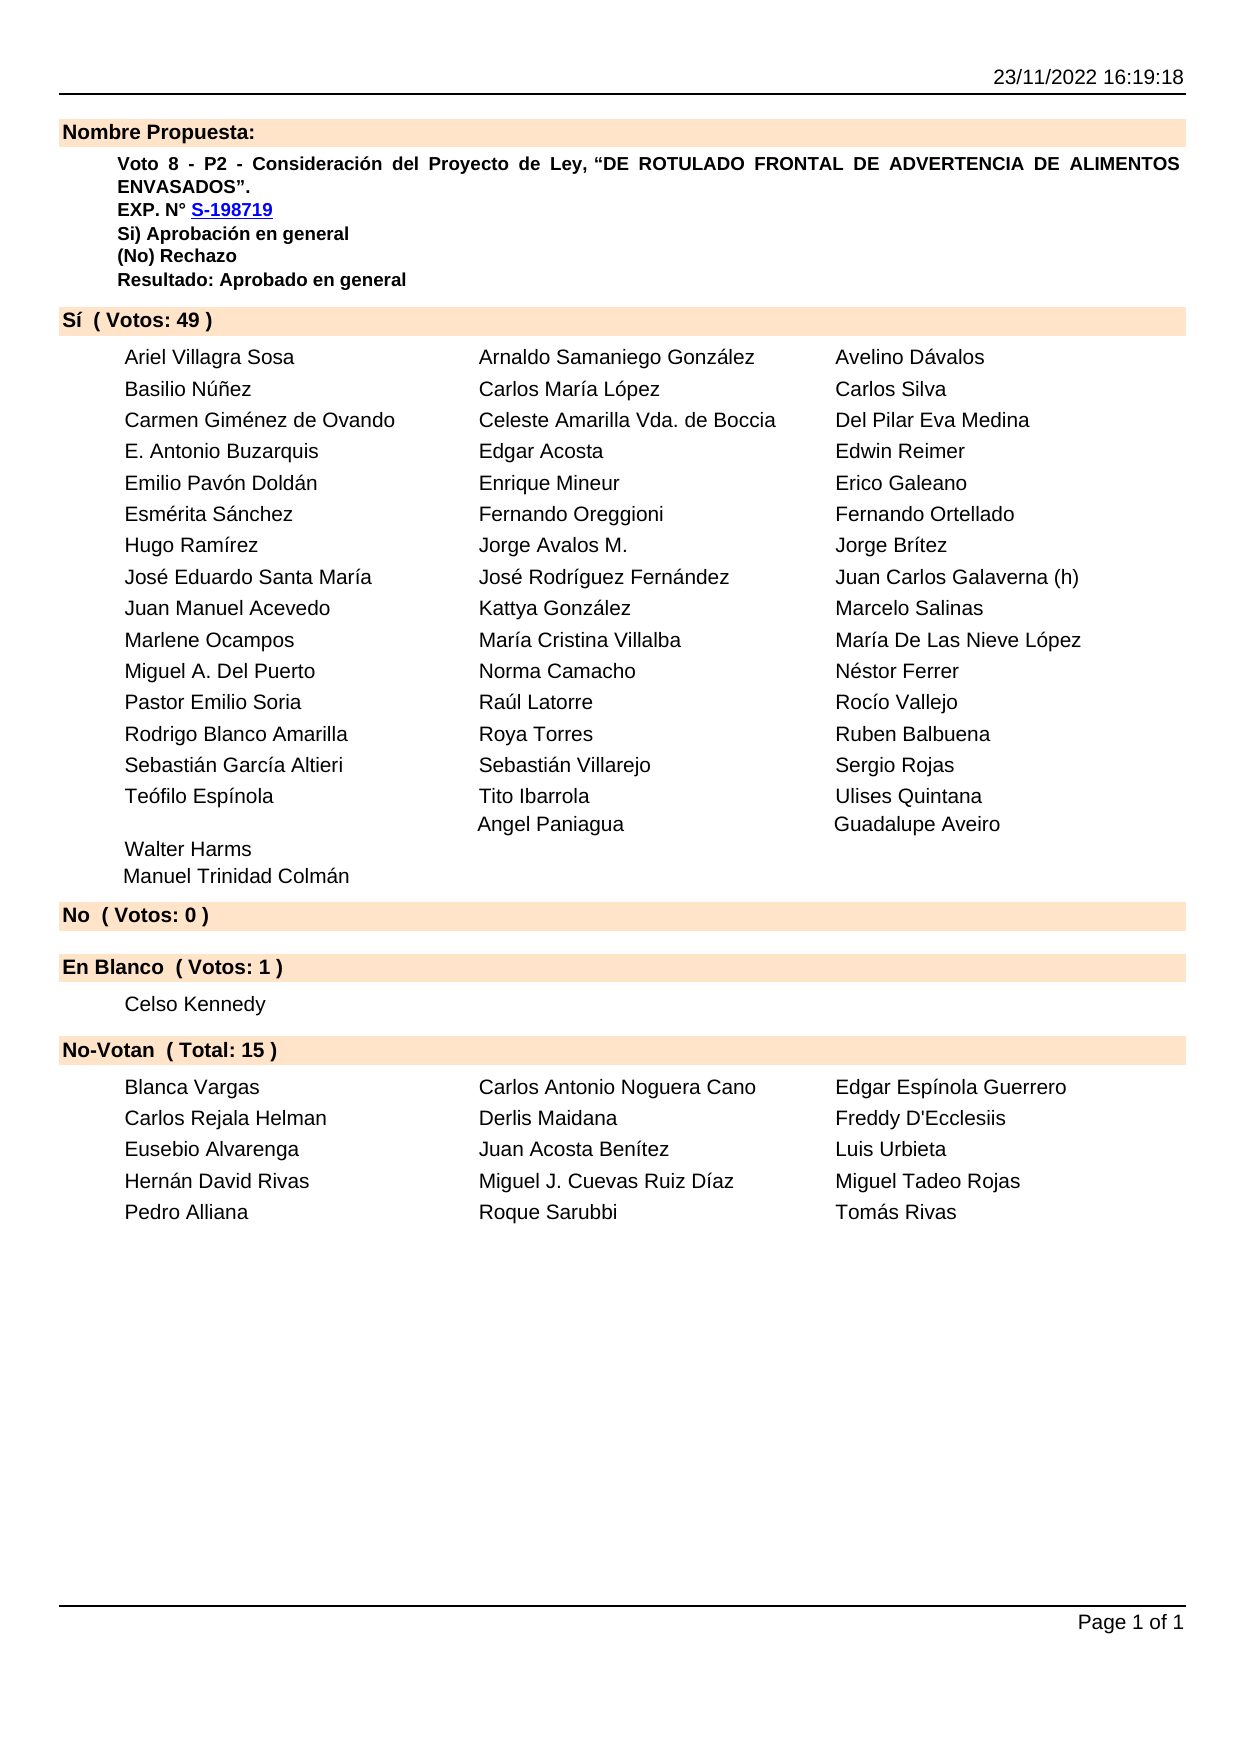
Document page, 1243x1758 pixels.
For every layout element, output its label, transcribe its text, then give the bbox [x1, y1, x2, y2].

table_cell [1172, 564, 1186, 592]
table_cell María Cristina Villalba [475, 626, 816, 655]
table_cell [59, 931, 1186, 953]
table_cell [816, 626, 832, 655]
table_cell Miguel J. Cuevas Ruiz Díaz [475, 1168, 816, 1196]
table_cell [59, 1168, 121, 1196]
table_cell [475, 1259, 816, 1604]
table_cell Pedro Alliana [121, 1199, 461, 1227]
table_cell [59, 501, 121, 529]
table_cell [816, 1105, 832, 1133]
table_cell [59, 720, 121, 749]
table_cell [1172, 1073, 1186, 1102]
table_cell [461, 564, 475, 592]
table_cell [121, 1019, 461, 1036]
table_cell [461, 864, 475, 902]
table_cell Roya Torres [475, 720, 816, 749]
table_cell Jorge Avalos M. [475, 532, 816, 561]
table_cell [816, 783, 832, 812]
table_cell [461, 1230, 475, 1259]
table_cell [1172, 658, 1186, 686]
table_cell Carlos Antonio Noguera Cano [475, 1073, 816, 1102]
table_cell Eusebio Alvarenga [121, 1136, 461, 1164]
table_cell [475, 836, 816, 864]
table_cell [461, 407, 475, 435]
table_cell Carlos María López [475, 375, 816, 404]
table_cell [816, 689, 832, 717]
table_cell [59, 532, 121, 561]
table_cell Del Pilar Eva Medina [832, 407, 1172, 435]
table_cell Néstor Ferrer [832, 658, 1172, 686]
table_cell Erico Galeano [832, 470, 1172, 498]
table_cell [121, 1230, 461, 1259]
table_cell [1172, 470, 1186, 498]
table_cell [816, 595, 832, 623]
table_cell Nombre Propuesta: [59, 119, 1186, 147]
table_cell [59, 438, 121, 467]
table_cell [816, 344, 832, 373]
table_cell [1172, 438, 1186, 467]
table_cell [1172, 1136, 1186, 1164]
table_cell [59, 375, 121, 404]
table_cell María De Las Nieve López [832, 626, 1172, 655]
table_cell [816, 1199, 832, 1227]
table_cell [1172, 1199, 1186, 1227]
table_cell [59, 658, 121, 686]
table_cell [461, 1105, 475, 1133]
table_cell [59, 595, 121, 623]
table_cell Carmen Giménez de Ovando [121, 407, 461, 435]
table_cell Hernán David Rivas [121, 1168, 461, 1196]
table_cell [1172, 1168, 1186, 1196]
table_cell [816, 375, 832, 404]
table_cell [475, 864, 816, 902]
table_cell En Blanco ( Votos: 1 ) [59, 954, 1186, 982]
table_cell No-Votan ( Total: 15 ) [59, 1036, 1186, 1065]
table_header [59, 153, 116, 290]
table_cell José Eduardo Santa María [121, 564, 461, 592]
table_cell [816, 1073, 832, 1102]
table_cell [1172, 532, 1186, 561]
table_cell [1172, 1259, 1186, 1604]
table_cell Marlene Ocampos [121, 626, 461, 655]
table_cell [1172, 344, 1186, 373]
table_cell [461, 1168, 475, 1196]
table_cell Edgar Espínola Guerrero [832, 1073, 1172, 1102]
table_cell Luis Urbieta [832, 1136, 1172, 1164]
table_cell Guadalupe Aveiro [832, 812, 1172, 836]
table_cell [461, 344, 475, 373]
table_cell [1172, 836, 1186, 864]
table_cell Norma Camacho [475, 658, 816, 686]
table_cell Angel Paniagua [475, 812, 816, 836]
table_cell [461, 1073, 475, 1102]
table_cell [461, 626, 475, 655]
table_cell Ruben Balbuena [832, 720, 1172, 749]
table_cell [59, 752, 121, 780]
table_cell Edwin Reimer [832, 438, 1172, 467]
table_cell [816, 501, 832, 529]
table_cell [816, 564, 832, 592]
table_cell Basilio Núñez [121, 375, 461, 404]
table_cell [59, 1019, 121, 1036]
table_cell Raúl Latorre [475, 689, 816, 717]
table_cell [461, 532, 475, 561]
table_cell [816, 812, 832, 836]
table_cell [59, 1230, 121, 1259]
table_cell [461, 720, 475, 749]
table_cell [461, 595, 475, 623]
table_cell Roque Sarubbi [475, 1199, 816, 1227]
table_cell [816, 752, 832, 780]
table_cell Ulises Quintana [832, 783, 1172, 812]
table_cell [59, 1259, 121, 1604]
table_header Sí ( Votos: 49 ) [59, 307, 1186, 336]
table_cell [1172, 407, 1186, 435]
table_cell [461, 375, 475, 404]
table_cell [461, 689, 475, 717]
table_cell [121, 1259, 461, 1604]
table_cell [461, 1019, 1186, 1036]
table_cell Miguel Tadeo Rojas [832, 1168, 1172, 1196]
table_cell [832, 836, 1172, 864]
table_cell Sergio Rojas [832, 752, 1172, 780]
table_cell Juan Manuel Acevedo [121, 595, 461, 623]
table_cell [816, 836, 832, 864]
table_cell Blanca Vargas [121, 1073, 461, 1102]
table_cell [461, 812, 475, 836]
table_cell Celso Kennedy [121, 991, 461, 1019]
table_cell [1172, 375, 1186, 404]
table_cell Sebastián García Altieri [121, 752, 461, 780]
table_cell [475, 1230, 816, 1259]
table_cell [461, 991, 1186, 1019]
table_cell Celeste Amarilla Vda. de Boccia [475, 407, 816, 435]
table_cell Rodrigo Blanco Amarilla [121, 720, 461, 749]
table_cell [59, 689, 121, 717]
table_cell [816, 1230, 832, 1259]
table_cell Tomás Rivas [832, 1199, 1172, 1227]
table_cell [1172, 812, 1186, 836]
table_cell [59, 1136, 121, 1164]
table_cell Carlos Rejala Helman [121, 1105, 461, 1133]
table_cell [461, 1199, 475, 1227]
table_cell [1172, 720, 1186, 749]
table_cell [816, 864, 832, 902]
table_cell [59, 1609, 827, 1643]
table_header [59, 59, 651, 93]
table_cell Ariel Villagra Sosa [121, 344, 461, 373]
table_cell [816, 658, 832, 686]
table_cell [59, 344, 121, 373]
table_cell [59, 98, 1186, 119]
table_cell [461, 836, 475, 864]
table_cell [59, 1065, 1186, 1073]
table_cell Rocío Vallejo [832, 689, 1172, 717]
table_cell Derlis Maidana [475, 1105, 816, 1133]
table_cell [59, 148, 1186, 153]
table_cell Avelino Dávalos [832, 344, 1172, 373]
table_cell [816, 532, 832, 561]
table_cell Esmérita Sánchez [121, 501, 461, 529]
table_cell [461, 752, 475, 780]
table_cell [461, 658, 475, 686]
table_cell [59, 290, 116, 307]
table_cell [461, 1259, 475, 1604]
table_cell Arnaldo Samaniego González [475, 344, 816, 373]
table_cell Walter Harms [121, 836, 461, 864]
table_cell [832, 1259, 1172, 1604]
table_cell [59, 336, 1186, 344]
table_cell Page 1 of 1 [828, 1609, 1186, 1643]
table_cell Manuel Trinidad Colmán [121, 864, 461, 902]
table_cell [1172, 1230, 1186, 1259]
table_cell Hugo Ramírez [121, 532, 461, 561]
table_cell [461, 438, 475, 467]
table_cell José Rodríguez Fernández [475, 564, 816, 592]
table_cell [116, 290, 1182, 307]
table_cell Carlos Silva [832, 375, 1172, 404]
table_cell [816, 438, 832, 467]
table_cell E. Antonio Buzarquis [121, 438, 461, 467]
table_cell [121, 812, 461, 836]
table_cell Juan Carlos Galaverna (h) [832, 564, 1172, 592]
table_cell [816, 1136, 832, 1164]
table_cell No ( Votos: 0 ) [59, 902, 1186, 931]
table_cell [461, 501, 475, 529]
table_cell [1182, 290, 1187, 307]
table_cell Teófilo Espínola [121, 783, 461, 812]
table_cell [59, 982, 1186, 991]
table_cell Enrique Mineur [475, 470, 816, 498]
table_cell [1172, 689, 1186, 717]
table_cell [59, 864, 121, 902]
table_cell [832, 1230, 1172, 1259]
table_cell Marcelo Salinas [832, 595, 1172, 623]
table_header 23/11/2022 16:19:18 [651, 59, 1186, 93]
table_cell [1172, 501, 1186, 529]
table_cell [59, 626, 121, 655]
table_cell Kattya González [475, 595, 816, 623]
table_cell [461, 1136, 475, 1164]
table_cell Edgar Acosta [475, 438, 816, 467]
table_cell [59, 783, 121, 812]
table_cell [816, 407, 832, 435]
table_cell [461, 783, 475, 812]
table_cell [1172, 864, 1186, 902]
table_cell Juan Acosta Benítez [475, 1136, 816, 1164]
table_cell [59, 991, 121, 1019]
table_cell [1172, 783, 1186, 812]
table_cell [59, 1199, 121, 1227]
table_cell [1172, 626, 1186, 655]
table_header Voto 8 - P2 - Consideración del Proyecto de Ley, “DE ROTULADO FRONTAL DE ADVERTENCIA DE ALIMENTOS ENVASADOS”. EXP. N° S-198719 Si) Aprobación en general (No) Rechazo Resultado: Aprobado en general [116, 153, 1182, 290]
table_cell [59, 1105, 121, 1133]
table_cell [816, 1259, 832, 1604]
table_cell Emilio Pavón Doldán [121, 470, 461, 498]
table_cell [1172, 595, 1186, 623]
table_cell [59, 470, 121, 498]
table_cell Fernando Ortellado [832, 501, 1172, 529]
table_cell Tito Ibarrola [475, 783, 816, 812]
table_cell [59, 564, 121, 592]
table_cell [832, 864, 1172, 902]
table_cell [461, 470, 475, 498]
table_cell [59, 1073, 121, 1102]
table_cell Jorge Brítez [832, 532, 1172, 561]
table_cell [1172, 1105, 1186, 1133]
table_cell Miguel A. Del Puerto [121, 658, 461, 686]
table_cell Pastor Emilio Soria [121, 689, 461, 717]
table_cell [59, 836, 121, 864]
table_cell Fernando Oreggioni [475, 501, 816, 529]
table_cell [816, 720, 832, 749]
table_cell [816, 1168, 832, 1196]
table_cell [1172, 752, 1186, 780]
table_cell [816, 470, 832, 498]
table_cell [59, 812, 121, 836]
table_header [1182, 153, 1187, 290]
table_cell Freddy D'Ecclesiis [832, 1105, 1172, 1133]
table_cell [59, 407, 121, 435]
table_cell Sebastián Villarejo [475, 752, 816, 780]
